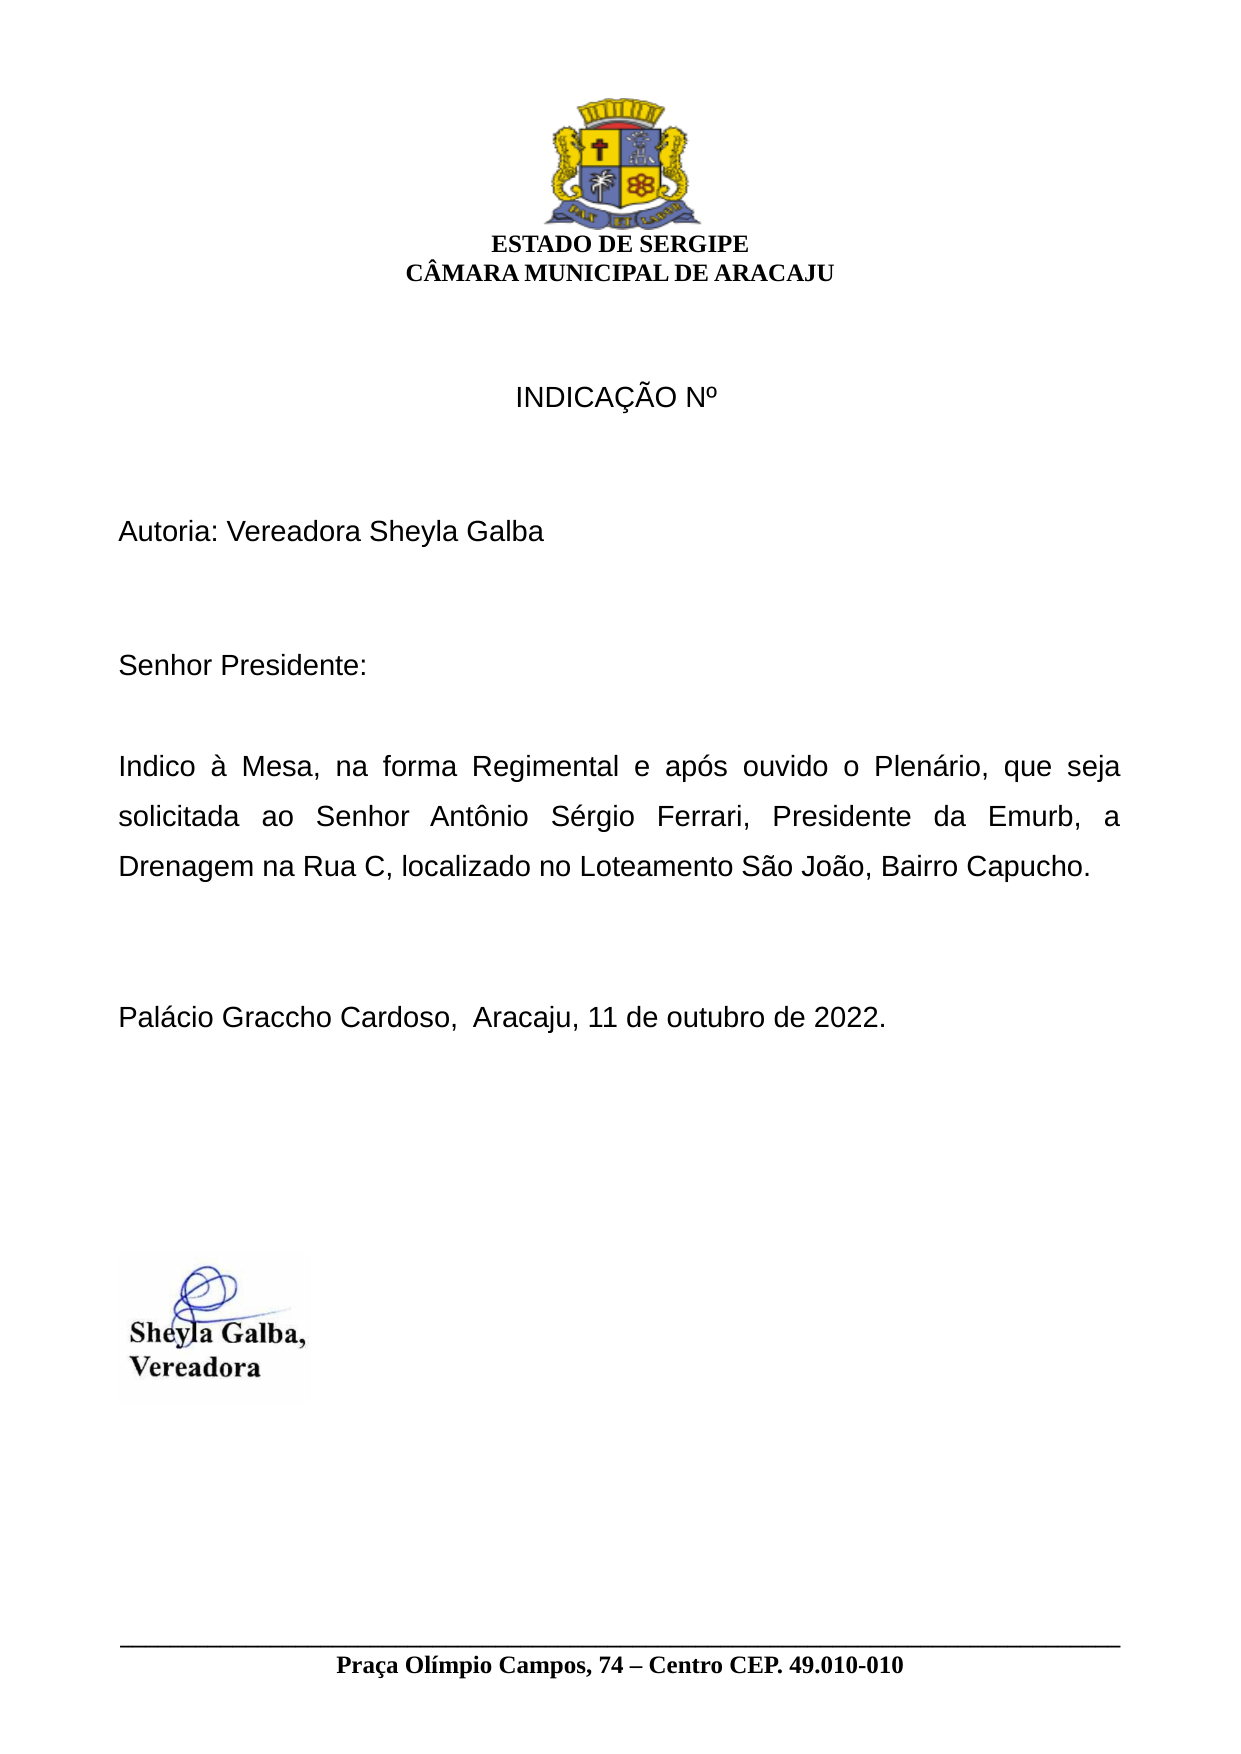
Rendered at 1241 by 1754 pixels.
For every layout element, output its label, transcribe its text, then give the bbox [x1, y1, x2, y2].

text Palácio Graccho Cardoso, Aracaju, 11 de outubro de 2022. [118, 1000, 1122, 1034]
text Senhor Presidente: [118, 648, 1122, 681]
text INDICAÇÃO Nº [118, 379, 1122, 413]
text Autoria: Vereadora Sheyla Galba [118, 514, 1122, 547]
text Indico à Mesa, na forma Regimental e após ouvido o Plenário, que seja solicitada ao Senhor Antônio Sérgio Ferrari, Presidente da Emurb, a Drenagem na Rua C, localizado no Loteamento São João, Bairro Capucho. [118, 748, 1122, 883]
